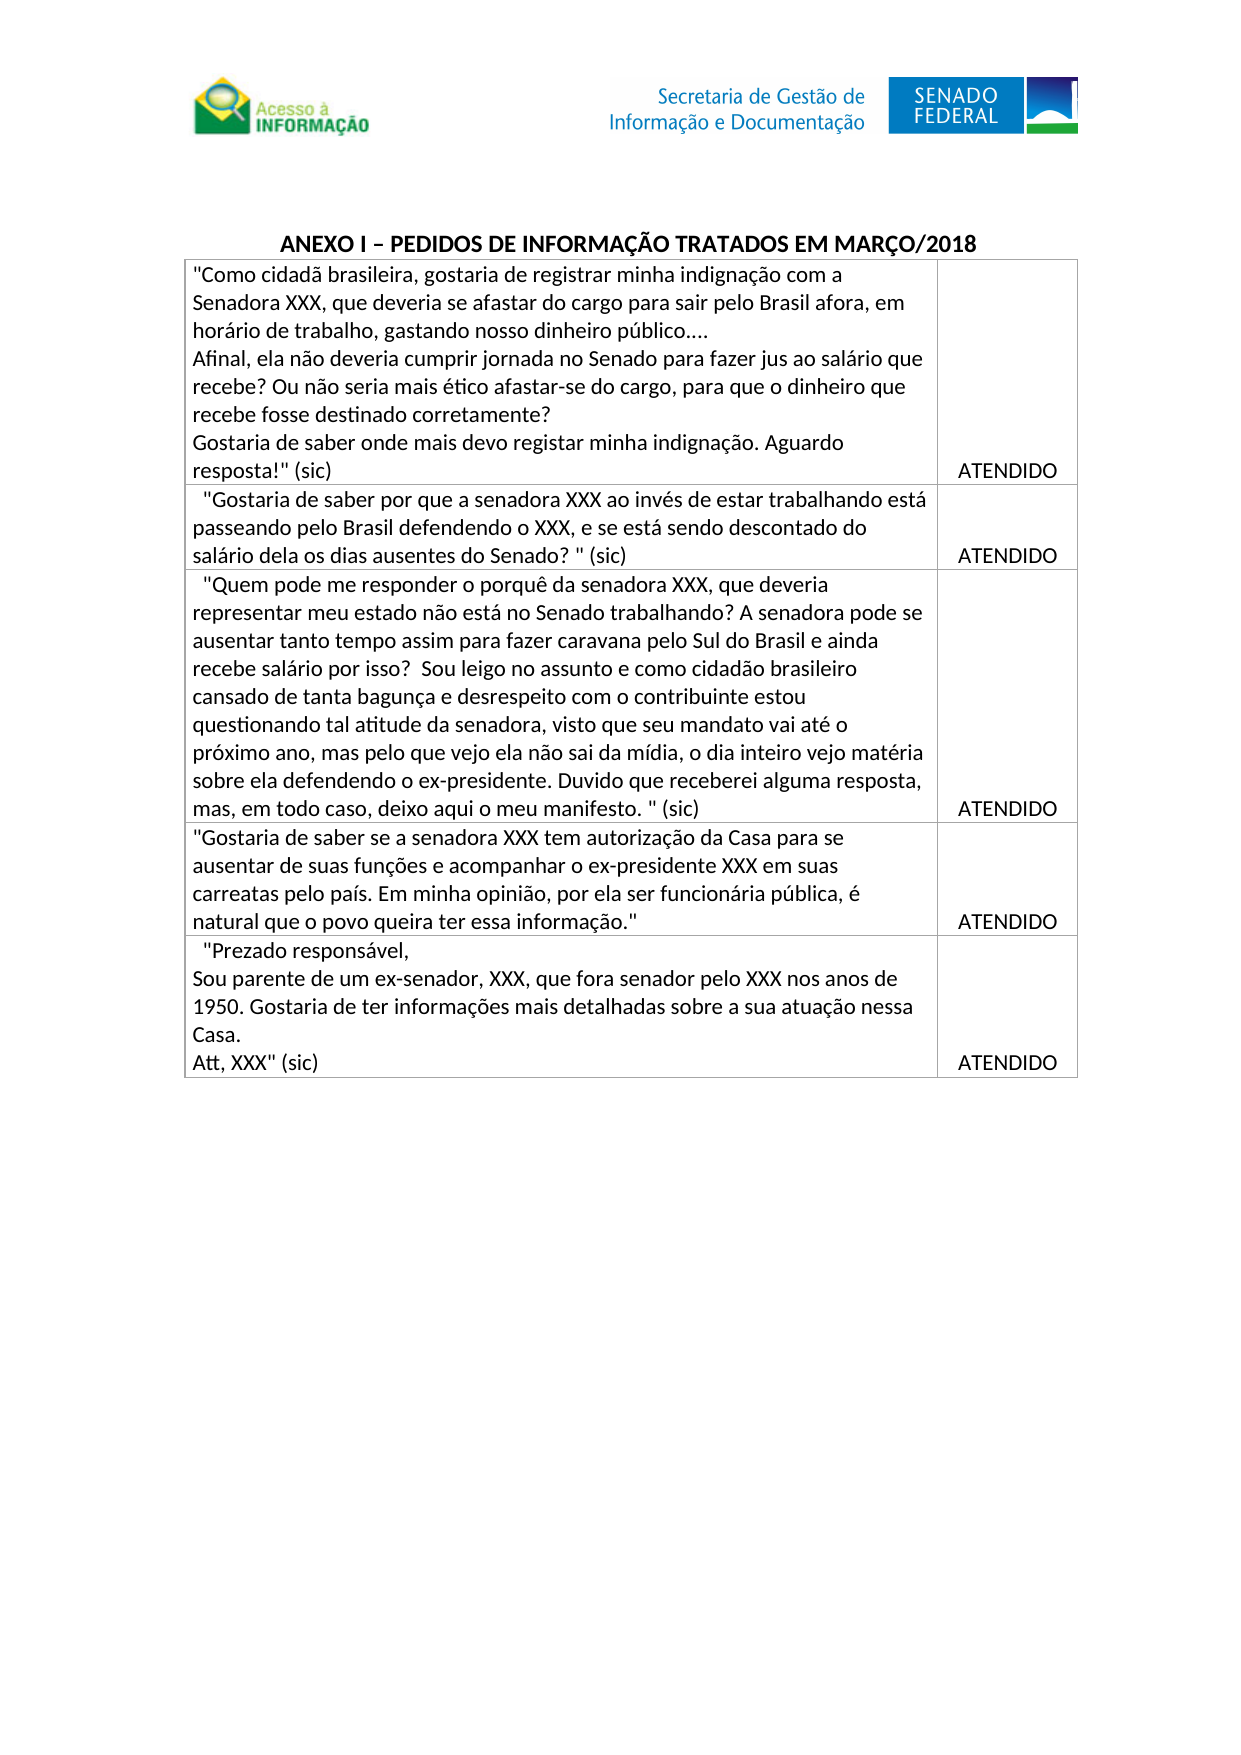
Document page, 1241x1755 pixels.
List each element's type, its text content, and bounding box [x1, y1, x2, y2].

table_cell "Como cidadã brasileira, gostaria de registrar minha indignação com a Senadora XXX, que deveria se afastar do cargo para sair pelo Brasil afora, em horário de trabalho, gastando nosso dinheiro público.... Afinal, ela não deveria cumprir jornada no Senado para fazer jus ao salário que recebe? Ou não seria mais ético afastar-se do cargo, para que o dinheiro que recebe fosse destinado corretamente? Gostaria de saber onde mais devo registar minha indignação. Aguardo resposta!" (sic) [186, 260, 937, 484]
table_cell ATENDIDO [938, 570, 1077, 822]
table_cell ATENDIDO [938, 823, 1077, 935]
table_cell ATENDIDO [938, 936, 1077, 1077]
table_cell "Quem pode me responder o porquê da senadora XXX, que deveria representar meu estado não está no Senado trabalhando? A senadora pode se ausentar tanto tempo assim para fazer caravana pelo Sul do Brasil e ainda recebe salário por isso? Sou leigo no assunto e como cidadão brasileiro cansado de tanta bagunça e desrespeito com o contribuinte estou questionando tal atitude da senadora, visto que seu mandato vai até o próximo ano, mas pelo que vejo ela não sai da mídia, o dia inteiro vejo matéria sobre ela defendendo o ex-presidente. Duvido que receberei alguma resposta, mas, em todo caso, deixo aqui o meu manifesto. " (sic) [186, 570, 937, 822]
table_cell ATENDIDO [938, 485, 1077, 569]
table_cell "Gostaria de saber por que a senadora XXX ao invés de estar trabalhando está passeando pelo Brasil defendendo o XXX, e se está sendo descontado do salário dela os dias ausentes do Senado? " (sic) [186, 485, 937, 569]
table_cell ATENDIDO [938, 260, 1077, 484]
table_cell "Gostaria de saber se a senadora XXX tem autorização da Casa para se ausentar de suas funções e acompanhar o ex-presidente XXX em suas carreatas pelo país. Em minha opinião, por ela ser funcionária pública, é natural que o povo queira ter essa informação." [186, 823, 937, 935]
table_cell "Prezado responsável, Sou parente de um ex-senador, XXX, que fora senador pelo XXX nos anos de 1950. Gostaria de ter informações mais detalhadas sobre a sua atuação nessa Casa. Att, XXX" (sic) [186, 936, 937, 1077]
table_header ANEXO I – PEDIDOS DE INFORMAÇÃO TRATADOS EM MARÇO/2018 [185, 228, 1078, 259]
